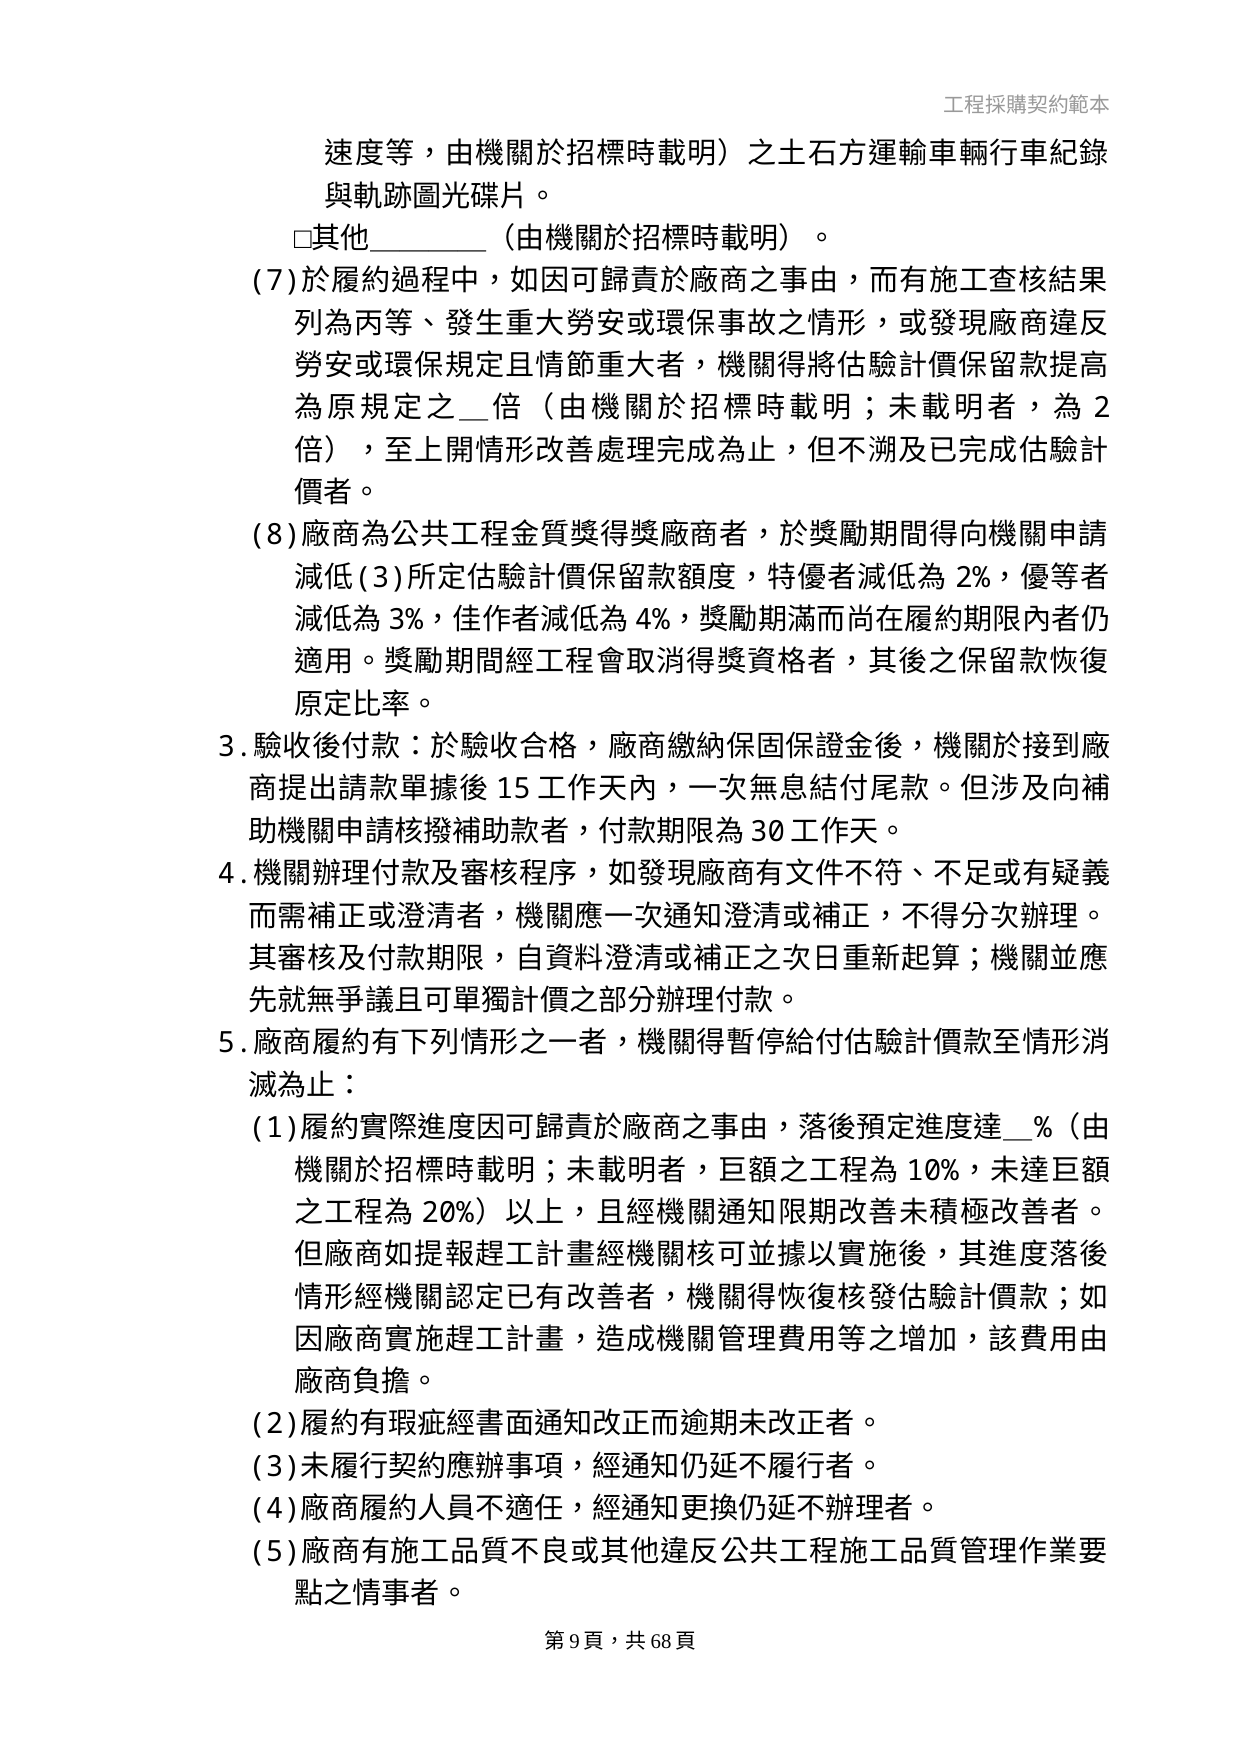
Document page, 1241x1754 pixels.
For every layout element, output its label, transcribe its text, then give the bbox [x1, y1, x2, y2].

text (8)廠商為公共工程金質獎得獎廠商者，於獎勵期間得向機關申請減低(3)所定估驗計價保留款額度，特優者減低為2%，優等者減低為3%，佳作者減低為4%，獎勵期滿而尚在履約期限內者仍適用。獎勵期間經工程會取消得獎資格者，其後之保留款恢復原定比率。 [248, 511, 1110, 723]
text (7)於履約過程中，如因可歸責於廠商之事由，而有施工查核結果列為丙等、發生重大勞安或環保事故之情形，或發現廠商違反勞安或環保規定且情節重大者，機關得將估驗計價保留款提高為原規定之＿倍（由機關於招標時載明；未載明者，為2倍），至上開情形改善處理完成為止，但不溯及已完成估驗計價者。 [248, 257, 1110, 511]
text (5)廠商有施工品質不良或其他違反公共工程施工品質管理作業要點之情事者。 [248, 1527, 1110, 1612]
text □其他＿＿＿＿（由機關於招標時載明）。 [294, 214, 1110, 257]
text (1)履約實際進度因可歸責於廠商之事由，落後預定進度達＿%（由機關於招標時載明；未載明者，巨額之工程為10%，未達巨額之工程為20%）以上，且經機關通知限期改善未積極改善者。但廠商如提報趕工計畫經機關核可並據以實施後，其進度落後情形經機關認定已有改善者，機關得恢復核發估驗計價款；如因廠商實施趕工計畫，造成機關管理費用等之增加，該費用由廠商負擔。 [248, 1104, 1110, 1400]
text (2)履約有瑕疵經書面通知改正而逾期未改正者。 [248, 1400, 1110, 1442]
text (3)未履行契約應辦事項，經通知仍延不履行者。 [248, 1442, 1110, 1485]
text (4)廠商履約人員不適任，經通知更換仍延不辦理者。 [248, 1485, 1110, 1527]
text 4.機關辦理付款及審核程序，如發現廠商有文件不符、不足或有疑義而需補正或澄清者，機關應一次通知澄清或補正，不得分次辦理。其審核及付款期限，自資料澄清或補正之次日重新起算；機關並應先就無爭議且可單獨計價之部分辦理付款。 [217, 850, 1110, 1019]
text 5.廠商履約有下列情形之一者，機關得暫停給付估驗計價款至情形消滅為止： [217, 1019, 1110, 1104]
text 速度等，由機關於招標時載明）之土石方運輸車輛行車紀錄與軌跡圖光碟片。 [294, 130, 1110, 214]
text 3.驗收後付款：於驗收合格，廠商繳納保固保證金後，機關於接到廠商提出請款單據後15工作天內，一次無息結付尾款。但涉及向補助機關申請核撥補助款者，付款期限為30工作天。 [217, 723, 1110, 850]
